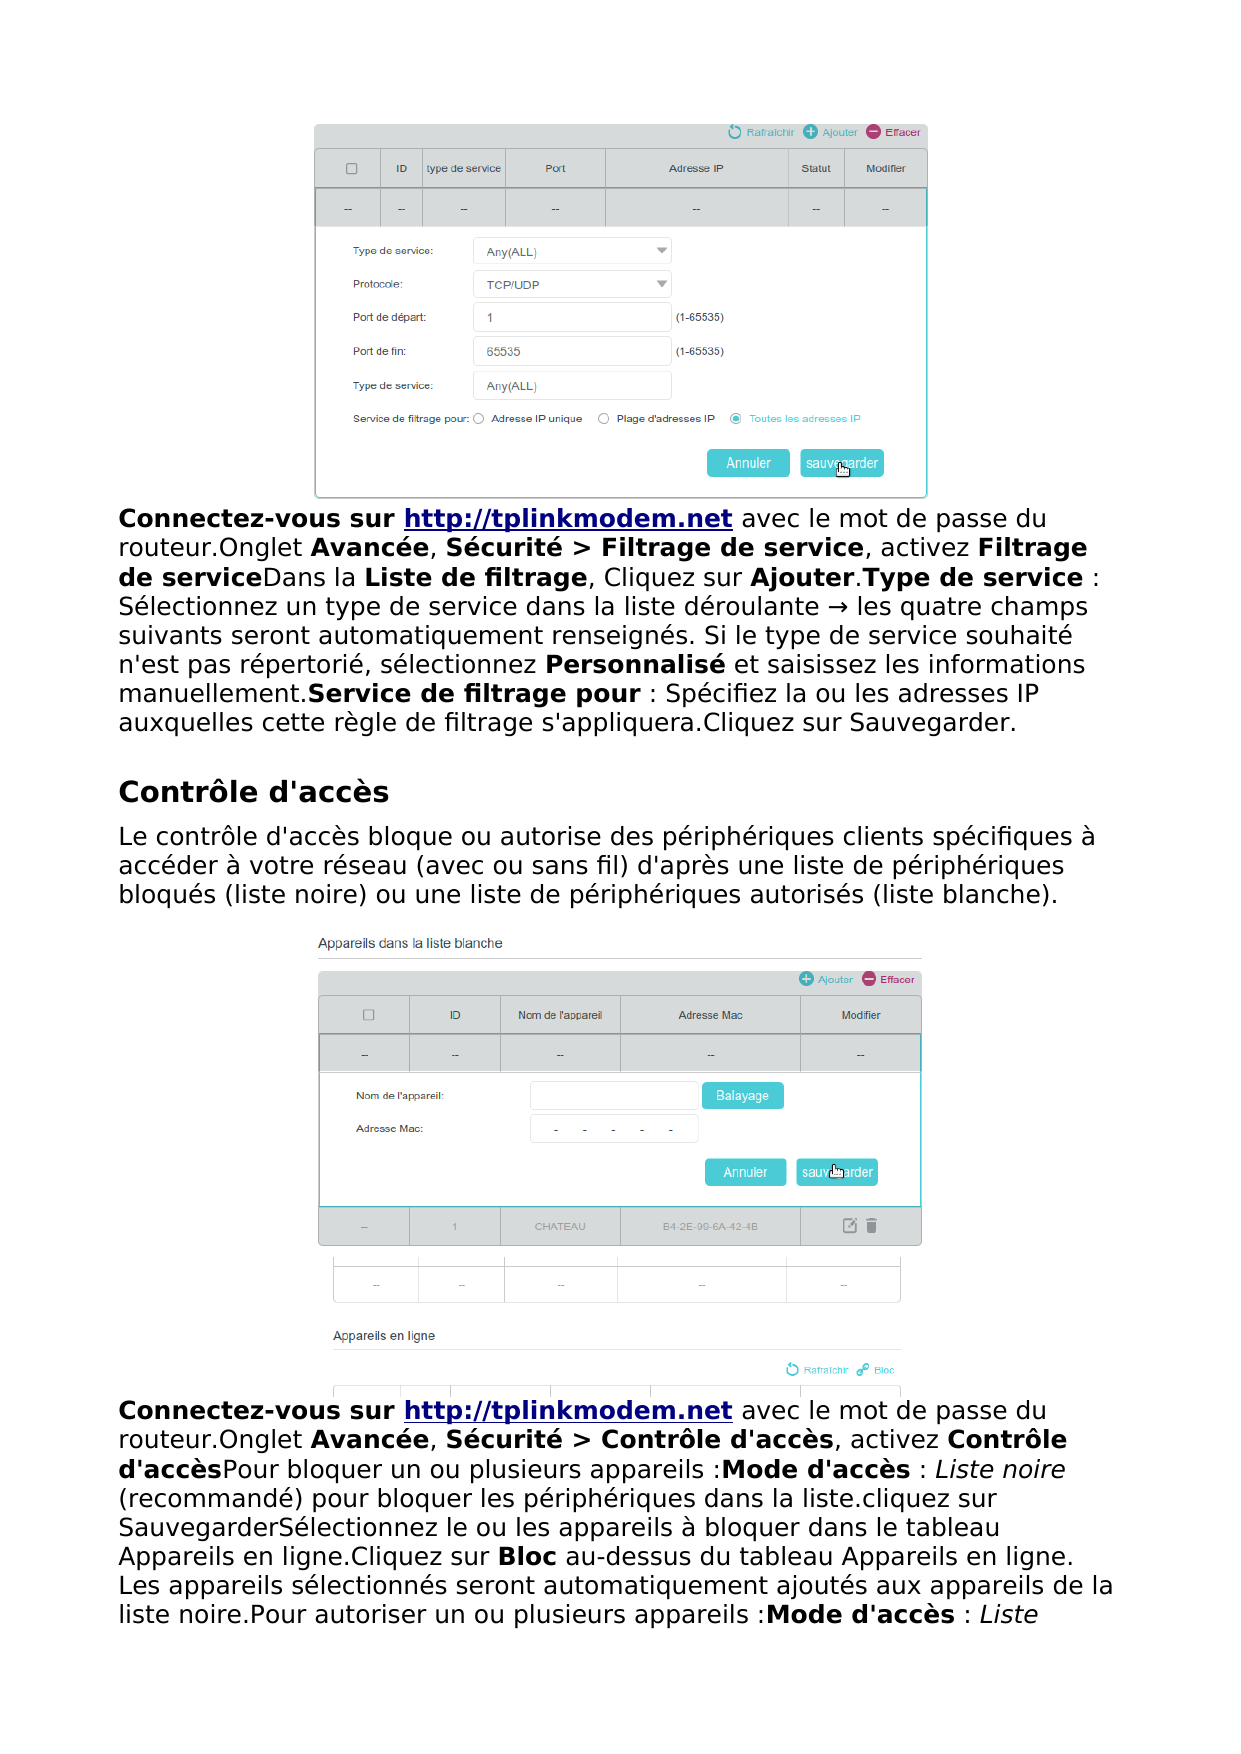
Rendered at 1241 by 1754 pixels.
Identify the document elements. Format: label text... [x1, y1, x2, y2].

text Connectez-vous sur http://tplinkmodem.net avec le mot de passe du routeur.Onglet Avancée, Sécurité > Filtrage de service, activez Filtrage de serviceDans la Liste de filtrage, Cliquez sur Ajouter.Type de service : Sélectionnez un type de service dans la liste déroulante → les quatre champs suivants seront automatiquement renseignés. Si le type de service souhaité n'est pas répertorié, sélectionnez Personnalisé et saisissez les informations manuellement.Service de filtrage pour : Spécifiez la ou les adresses IP auxquelles cette règle de filtrage s'appliquera.Cliquez sur Sauvegarder. [118, 118, 1122, 738]
picture [307, 118, 933, 505]
text Connectez-vous sur http://tplinkmodem.net avec le mot de passe du routeur.Onglet Avancée, Sécurité > Contrôle d'accès, activez Contrôle d'accèsPour bloquer un ou plusieurs appareils :Mode d'accès : Liste noire (recommandé) pour bloquer les périphériques dans la liste.cliquez sur SauvegarderSélectionnez le ou les appareils à bloquer dans le tableau Appareils en ligne.Cliquez sur Bloc au-dessus du tableau Appareils en ligne. Les appareils sélectionnés seront automatiquement ajoutés aux appareils de la liste noire.Pour autoriser un ou plusieurs appareils :Mode d'accès : Liste [118, 922, 1122, 1630]
text Le contrôle d'accès bloque ou autorise des périphériques clients spécifiques à accéder à votre réseau (avec ou sans fil) d'après une liste de périphériques bloqués (liste noire) ou une liste de périphériques autorisés (liste blanche). [118, 822, 1122, 909]
picture [307, 921, 933, 1397]
subtitle Contrôle d'accès [118, 775, 1122, 809]
